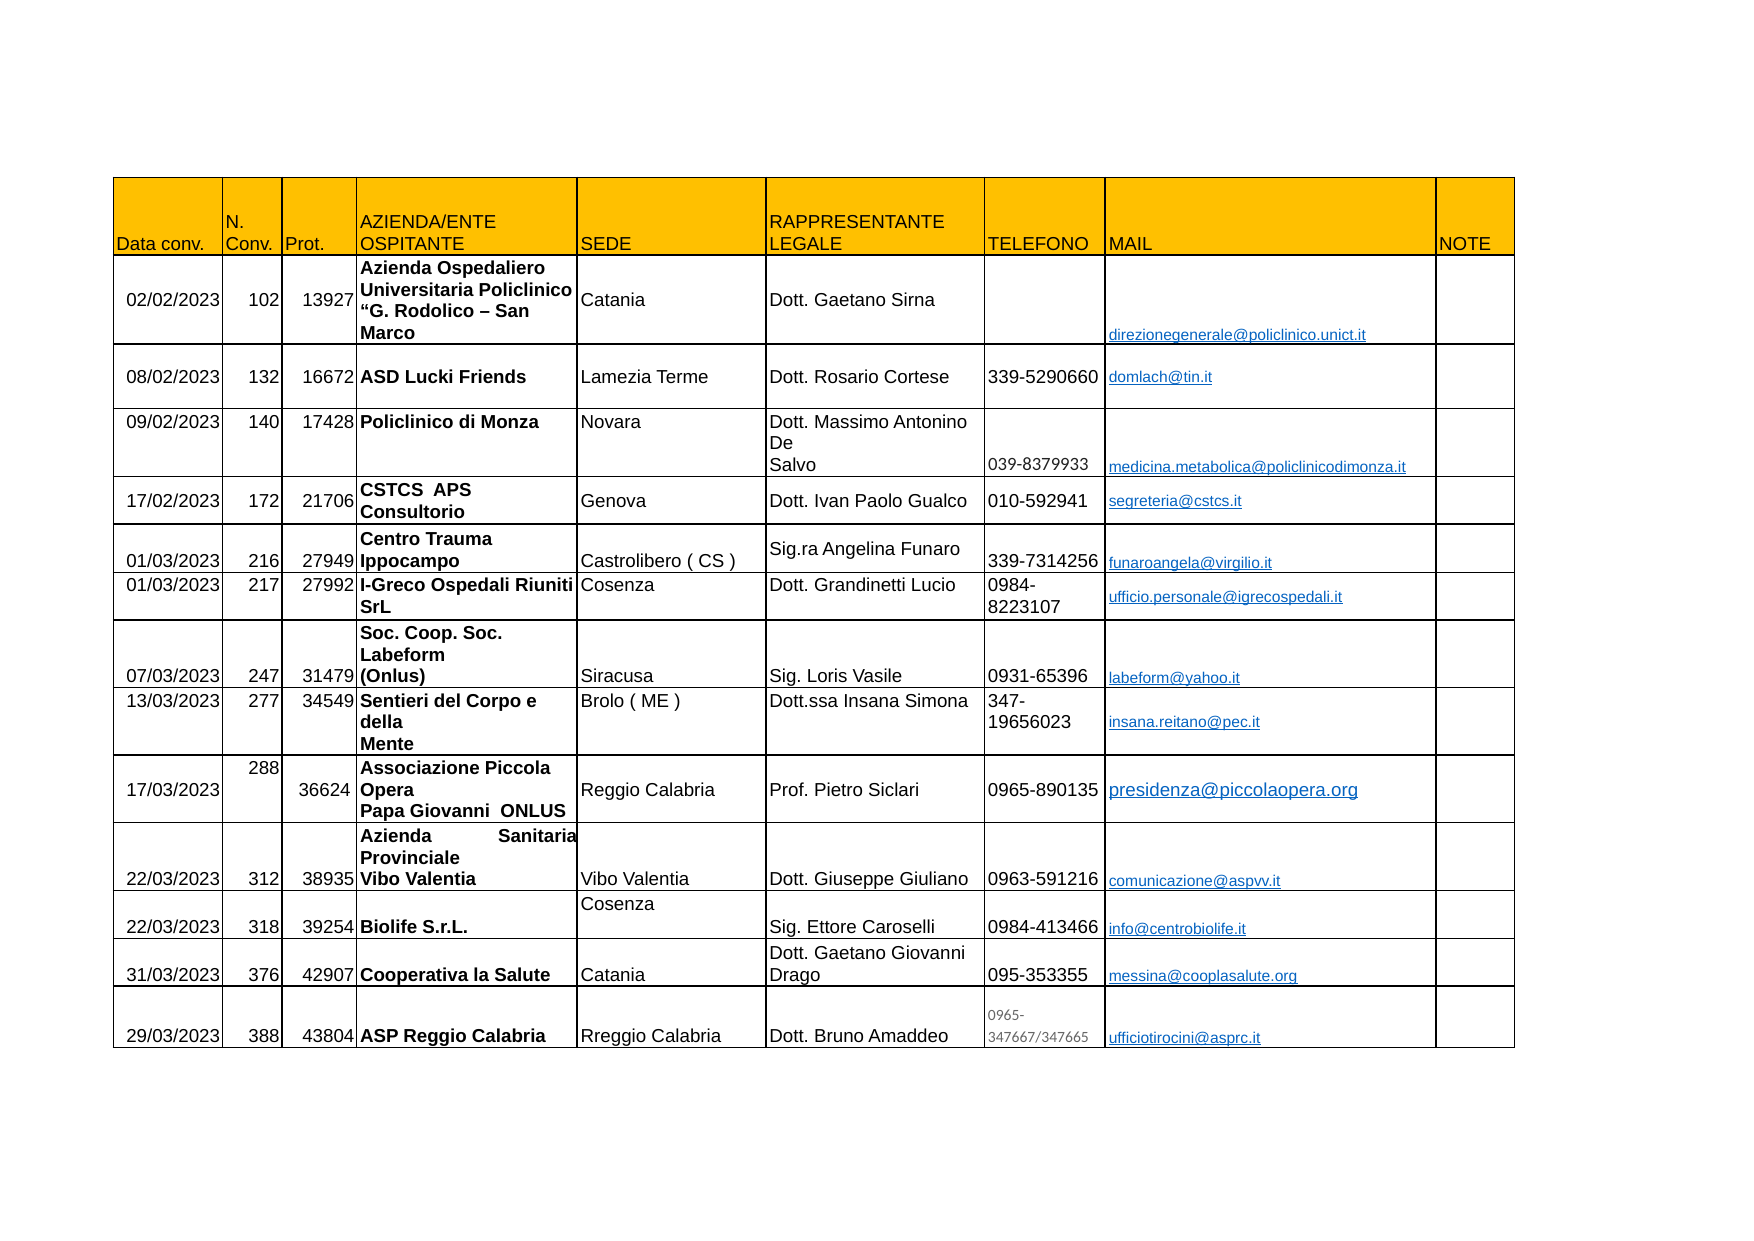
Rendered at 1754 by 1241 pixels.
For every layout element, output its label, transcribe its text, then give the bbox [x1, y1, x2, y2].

table_cell Catania [578, 256, 765, 343]
table_cell Dott. Giuseppe Giuliano [767, 823, 984, 890]
table_cell [985, 256, 1104, 343]
table_cell [1437, 987, 1514, 1046]
table_cell 095-353355 [985, 939, 1104, 985]
table_cell 140 [223, 409, 281, 476]
table_cell 132 [223, 345, 281, 407]
table_cell Siracusa [578, 621, 765, 687]
table_cell 38935 [283, 823, 356, 890]
table_cell I-Greco Ospedali Riuniti SrL [357, 573, 576, 619]
table_cell ASP Reggio Calabria [357, 987, 576, 1046]
table_cell 216 [223, 525, 281, 571]
table_header TELEFONO [985, 178, 1104, 254]
table_cell 288 [223, 756, 281, 822]
table_cell 17/03/2023 [114, 756, 222, 822]
table_cell Cosenza [578, 573, 765, 619]
table_cell labeform@yahoo.it [1106, 621, 1435, 687]
table_cell 39254 [283, 891, 356, 937]
table_cell messina@cooplasalute.org [1106, 939, 1435, 985]
table_cell [1437, 477, 1514, 523]
table_cell Vibo Valentia [578, 823, 765, 890]
table_cell 13927 [283, 256, 356, 343]
table_cell Cosenza [578, 891, 765, 937]
table_cell ASD Lucki Friends [357, 345, 576, 407]
table_cell segreteria@cstcs.it [1106, 477, 1435, 523]
table_cell 0984-413466 [985, 891, 1104, 937]
table_cell funaroangela@virgilio.it [1106, 525, 1435, 571]
table_cell 247 [223, 621, 281, 687]
table_cell Castrolibero ( CS ) [578, 525, 765, 571]
table_header Prot. [283, 178, 356, 254]
table_cell insana.reitano@pec.it [1106, 688, 1435, 754]
table_cell 388 [223, 987, 281, 1046]
table_cell 31479 [283, 621, 356, 687]
table_cell 318 [223, 891, 281, 937]
table_cell [1437, 891, 1514, 937]
table_cell 27992 [283, 573, 356, 619]
table_header N. Conv. [223, 178, 281, 254]
table_cell 02/02/2023 [114, 256, 222, 343]
table_header NOTE [1437, 178, 1514, 254]
table_cell [1437, 345, 1514, 407]
table_cell Associazione Piccola Opera Papa Giovanni ONLUS [357, 756, 576, 822]
table_cell CSTCS APS Consultorio [357, 477, 576, 523]
table_cell 01/03/2023 [114, 525, 222, 571]
table_cell 17428 [283, 409, 356, 476]
table_cell 0963-591216 [985, 823, 1104, 890]
table_cell 34549 [283, 688, 356, 754]
table_cell 217 [223, 573, 281, 619]
table_cell 0931-65396 [985, 621, 1104, 687]
table_cell Sentieri del Corpo e della Mente [357, 688, 576, 754]
table_header RAPPRESENTANTE LEGALE [767, 178, 984, 254]
table_cell Azienda Ospedaliero Universitaria Policlinico “G. Rodolico – San Marco [357, 256, 576, 343]
table_cell Dott. Ivan Paolo Gualco [767, 477, 984, 523]
table_cell 17/02/2023 [114, 477, 222, 523]
table_cell Reggio Calabria [578, 756, 765, 822]
table_cell 0965- 347667/347665 [985, 987, 1104, 1046]
table_cell 29/03/2023 [114, 987, 222, 1046]
table_cell 36624 [283, 756, 356, 822]
table_cell 312 [223, 823, 281, 890]
table_cell Policlinico di Monza [357, 409, 576, 476]
table_cell comunicazione@aspvv.it [1106, 823, 1435, 890]
table_cell [1437, 756, 1514, 822]
table_cell 09/02/2023 [114, 409, 222, 476]
table_cell 376 [223, 939, 281, 985]
table_cell 43804 [283, 987, 356, 1046]
table_cell 0965-890135 [985, 756, 1104, 822]
table_cell Biolife S.r.L. [357, 891, 576, 937]
table_cell 347-19656023 [985, 688, 1104, 754]
table_header SEDE [578, 178, 765, 254]
table_cell Dott. Bruno Amaddeo [767, 987, 984, 1046]
table_cell Prof. Pietro Siclari [767, 756, 984, 822]
table_cell Dott. Massimo Antonino De Salvo [767, 409, 984, 476]
table_cell Azienda Sanitaria Provinciale Vibo Valentia [357, 823, 576, 890]
table_cell [1437, 409, 1514, 476]
table_cell [1437, 823, 1514, 890]
table_cell Catania [578, 939, 765, 985]
table_cell Genova [578, 477, 765, 523]
table_cell 13/03/2023 [114, 688, 222, 754]
table_cell [1437, 688, 1514, 754]
table_cell 27949 [283, 525, 356, 571]
table_cell Sig.ra Angelina Funaro [767, 525, 984, 571]
table_cell 172 [223, 477, 281, 523]
table_cell [1437, 256, 1514, 343]
table_cell Sig. Ettore Caroselli [767, 891, 984, 937]
table_cell [1437, 573, 1514, 619]
table_header MAIL [1106, 178, 1435, 254]
table_cell Brolo ( ME ) [578, 688, 765, 754]
table_cell 339-7314256 [985, 525, 1104, 571]
table_cell Soc. Coop. Soc. Labeform (Onlus) [357, 621, 576, 687]
table_cell 22/03/2023 [114, 891, 222, 937]
table_cell Novara [578, 409, 765, 476]
table_cell 22/03/2023 [114, 823, 222, 890]
table_cell ufficiotirocini@asprc.it [1106, 987, 1435, 1046]
table_cell 102 [223, 256, 281, 343]
table_cell 31/03/2023 [114, 939, 222, 985]
table_cell domlach@tin.it [1106, 345, 1435, 407]
table_cell Sig. Loris Vasile [767, 621, 984, 687]
table_cell presidenza@piccolaopera.org [1106, 756, 1435, 822]
table_cell 277 [223, 688, 281, 754]
table_cell 21706 [283, 477, 356, 523]
table_cell [1437, 525, 1514, 571]
table_cell [1437, 939, 1514, 985]
table_cell 010-592941 [985, 477, 1104, 523]
table_cell Dott. Gaetano Giovanni Drago [767, 939, 984, 985]
table_cell 07/03/2023 [114, 621, 222, 687]
table_cell 339-5290660 [985, 345, 1104, 407]
table_cell Centro Trauma Ippocampo [357, 525, 576, 571]
table_cell Cooperativa la Salute [357, 939, 576, 985]
table_cell [1437, 621, 1514, 687]
table_header Data conv. [114, 178, 222, 254]
table_cell 16672 [283, 345, 356, 407]
table_cell Dott. Rosario Cortese [767, 345, 984, 407]
table_cell info@centrobiolife.it [1106, 891, 1435, 937]
table_cell Lamezia Terme [578, 345, 765, 407]
table_cell 08/02/2023 [114, 345, 222, 407]
table_cell ufficio.personale@igrecospedali.it [1106, 573, 1435, 619]
table_cell Dott. Gaetano Sirna [767, 256, 984, 343]
table_cell 039-8379933 [985, 409, 1104, 476]
table_cell Rreggio Calabria [578, 987, 765, 1046]
table_header AZIENDA/ENTE OSPITANTE [357, 178, 576, 254]
table_cell direzionegenerale@policlinico.unict.it [1106, 256, 1435, 343]
table_cell 01/03/2023 [114, 573, 222, 619]
table_cell 42907 [283, 939, 356, 985]
table_cell medicina.metabolica@policlinicodimonza.it [1106, 409, 1435, 476]
table_cell Dott.ssa Insana Simona [767, 688, 984, 754]
table_cell 0984-8223107 [985, 573, 1104, 619]
table_cell Dott. Grandinetti Lucio [767, 573, 984, 619]
